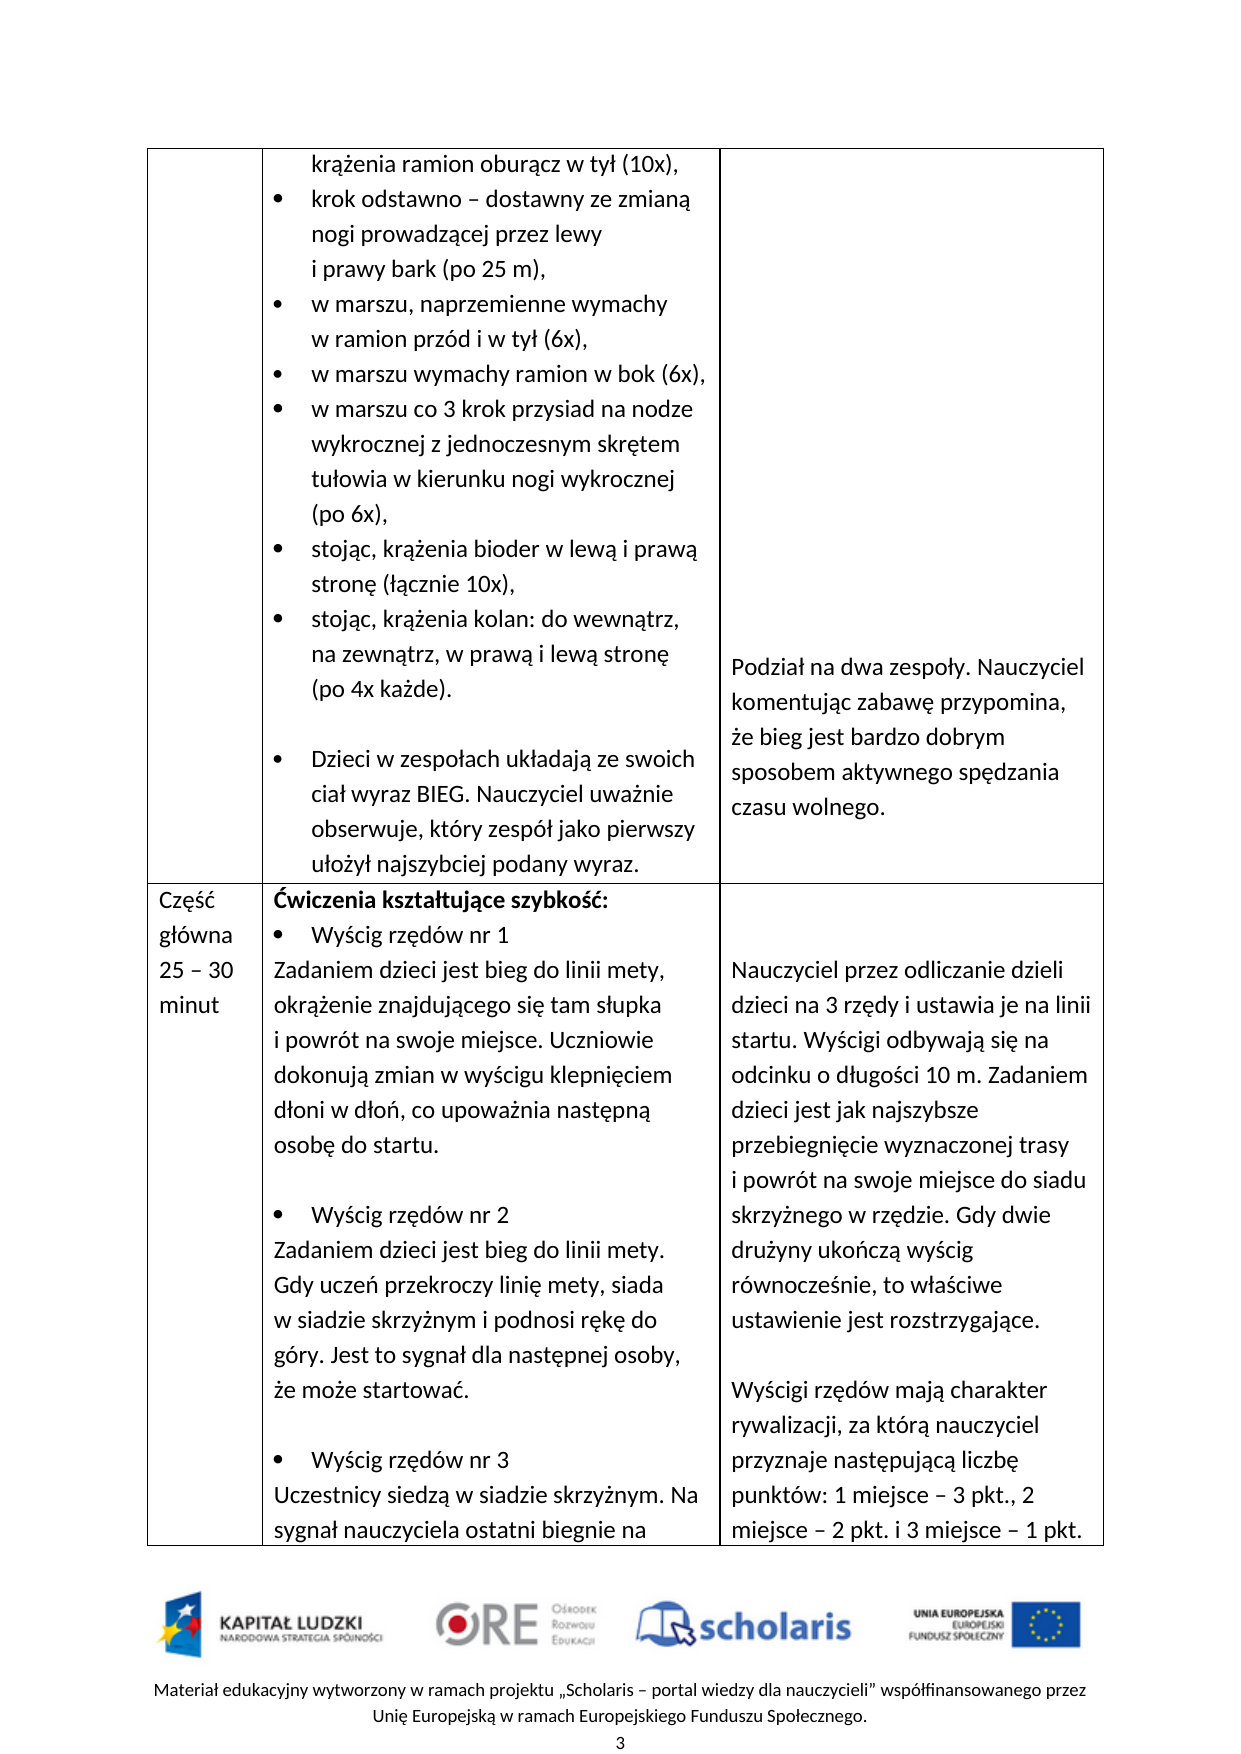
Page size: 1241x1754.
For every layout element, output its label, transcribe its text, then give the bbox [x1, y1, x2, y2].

table_cell [148, 149, 262, 883]
table_cell Czynności organizacyjno-porządkowe Zbiórka, przywitanie, sprawdzenie obecności i gotowości do zajęć. Zapoznanie z tematem. Obejrzenie i omówienie prezentacji. Nauczyciel rozmawia z dziećmi nt. aktywnego wypoczynku. Pyta dzieci: Co rozumieją przez termin aktywny wypoczynek? Czy znajdują czas na aktywny wypoczynek? Co najbardziej lubią robić w czasie wolnym ? Rozgrzewka Gra ożywiająca – „Przetrwanie” Drużyny biegają po boisku i podają między sobą piłkę. Zadaniem każdej drużyny jest zbicie wszystkich przeciwników. Osoba trafiona schodzi z boiska i poza jego linią wykonuje zadanie dodatkowe. Ćwiczenia indywidualne: Trucht (50 m), w truchcie, krążenia ramion w przód (po 10x), w truchcie, po zmianie kierunku biegu, krążenia ramion oburącz w tył (10x), krok odstawno – dostawny ze zmianą nogi prowadzącej przez lewy i prawy bark (po 25 m), w marszu, naprzemienne wymachy w ramion przód i w tył (6x), w marszu wymachy ramion w bok (6x), w marszu co 3 krok przysiad na nodze wykrocznej z jednoczesnym skrętem tułowia w kierunku nogi wykrocznej (po 6x), stojąc, krążenia bioder w lewą i prawą stronę (łącznie 10x), stojąc, krążenia kolan: do wewnątrz, na zewnątrz, w prawą i lewą stronę (po 4x każde). Dzieci w zespołach układają ze swoich ciał wyraz BIEG. Nauczyciel uważnie obserwuje, który zespół jako pierwszy ułożył najszybciej podany wyraz. [263, 149, 719, 883]
table_cell Ćwiczenia kształtujące szybkość: Wyścig rzędów nr 1 Zadaniem dzieci jest bieg do linii mety, okrążenie znajdującego się tam słupka i powrót na swoje miejsce. Uczniowie dokonują zmian w wyścigu klepnięciem dłoni w dłoń, co upoważnia następną osobę do startu. Wyścig rzędów nr 2 Zadaniem dzieci jest bieg do linii mety. Gdy uczeń przekroczy linię mety, siada w siadzie skrzyżnym i podnosi rękę do góry. Jest to sygnał dla następnej osoby, że może startować. Wyścig rzędów nr 3 Uczestnicy siedzą w siadzie skrzyżnym. Na sygnał nauczyciela ostatni biegnie na [263, 884, 719, 1544]
table_cell Nauczyciel przez odliczanie dzieli dzieci na 3 rzędy i ustawia je na linii startu. Wyścigi odbywają się na odcinku o długości 10 m. Zadaniem dzieci jest jak najszybsze przebiegnięcie wyznaczonej trasy i powrót na swoje miejsce do siadu skrzyżnego w rzędzie. Gdy dwie drużyny ukończą wyścig równocześnie, to właściwe ustawienie jest rozstrzygające. Wyścigi rzędów mają charakter rywalizacji, za którą nauczyciel przyznaje następującą liczbę punktów: 1 miejsce – 3 pkt., 2 miejsce – 2 pkt. i 3 miejsce – 1 pkt. [721, 884, 1103, 1544]
table_cell Część główna 25 – 30 minut [148, 884, 262, 1544]
table_cell Podział na dwa zespoły. Nauczyciel komentując zabawę przypomina, że bieg jest bardzo dobrym sposobem aktywnego spędzania czasu wolnego. [721, 149, 1103, 883]
